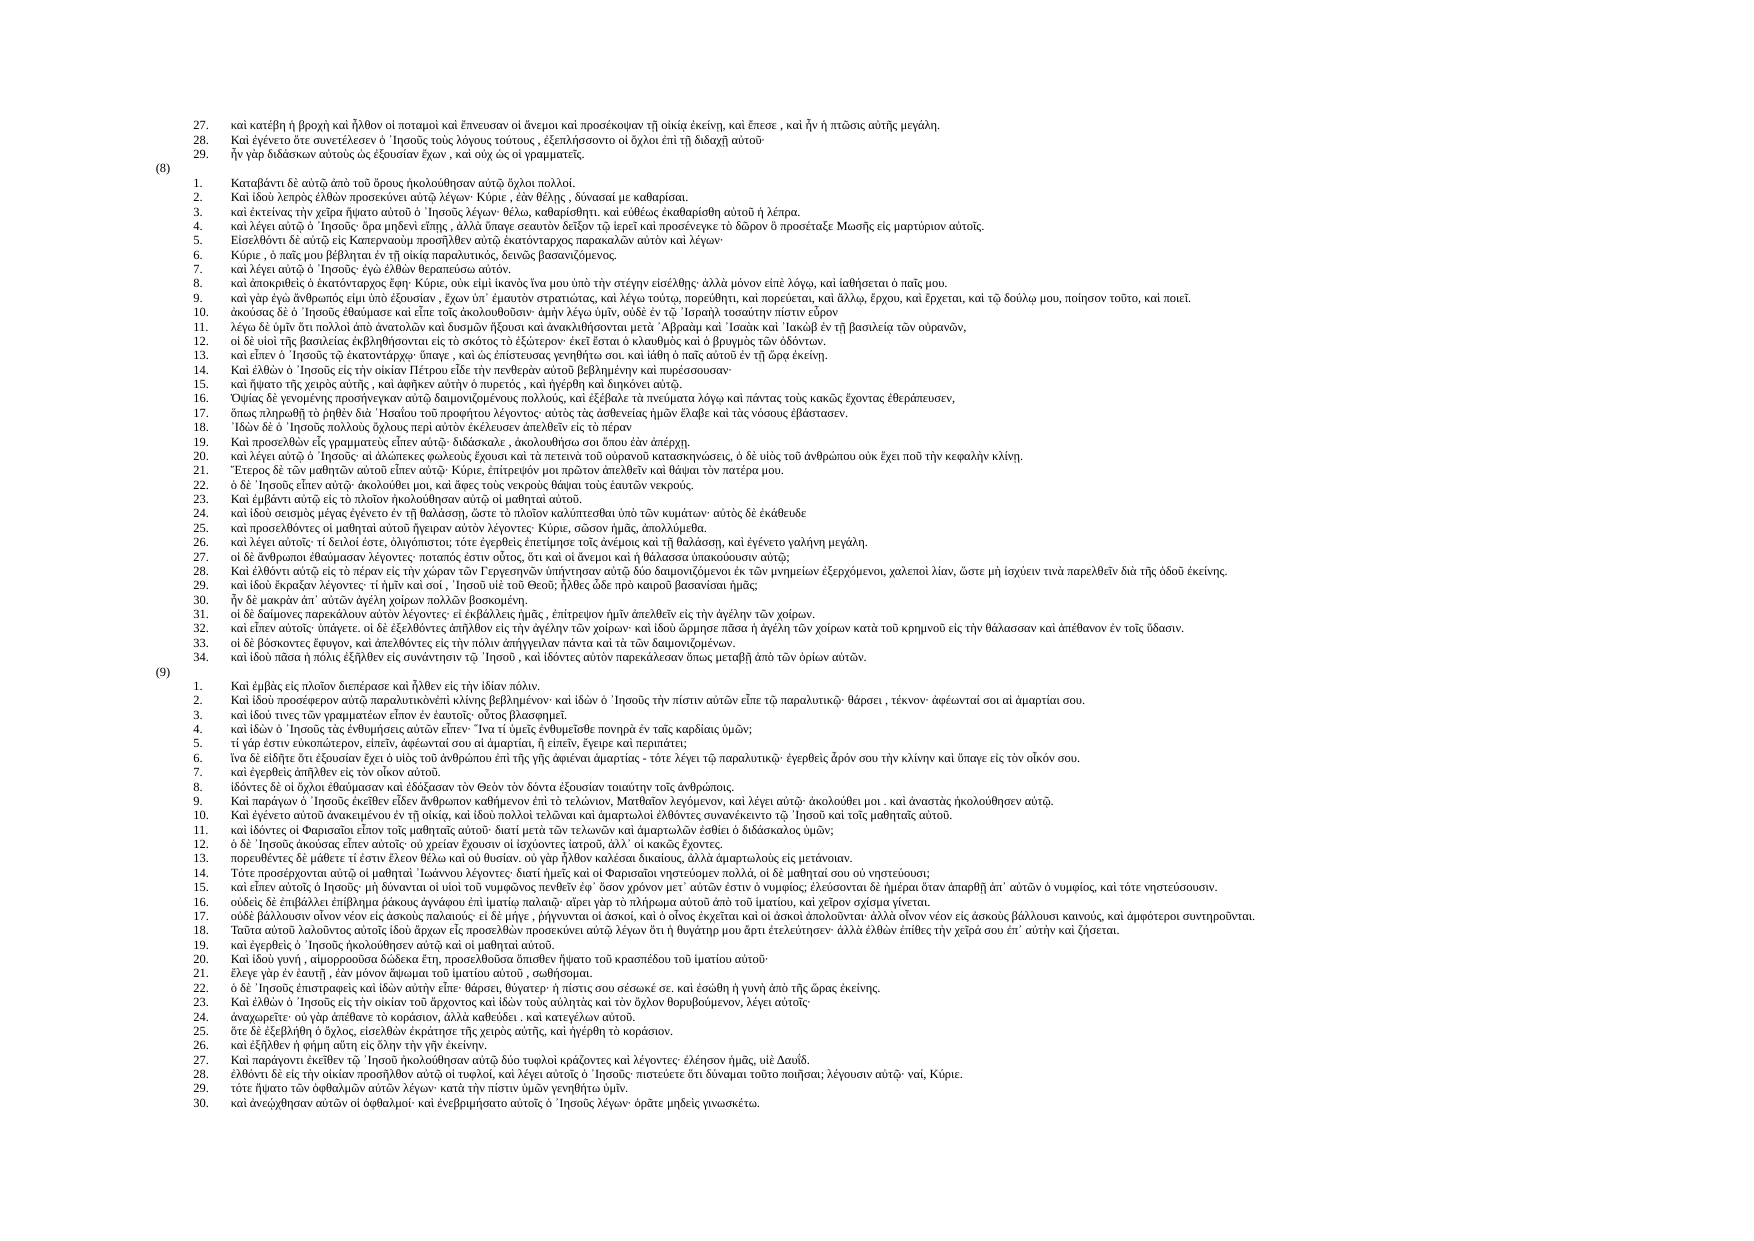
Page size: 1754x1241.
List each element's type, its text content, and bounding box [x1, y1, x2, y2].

list καὶ λέγει αὐτῷ ὁ ᾿Ιησοῦς· ὅρα μηδενὶ εἴπῃς , ἀλλὰ ὕπαγε σεαυτὸν δεῖξον τῷ ἱερεῖ καὶ προσένεγκε τὸ δῶρον ὃ προσέταξε Μωσῆς εἰς μαρτύριον αὐτοῖς. [193, 219, 1636, 233]
list ὅπως πληρωθῇ τὸ ῥηθὲν διὰ ῾Ησαΐου τοῦ προφήτου λέγοντος· αὐτὸς τὰς ἀσθενείας ἡμῶν ἔλαβε καὶ τὰς νόσους ἐβάστασεν. [193, 406, 1636, 420]
list ἰδόντες δὲ οἱ ὄχλοι ἐθαύμασαν καὶ ἐδόξασαν τὸν Θεὸν τὸν δόντα ἐξουσίαν τοιαύτην τοῖς ἀνθρώποις. [193, 779, 1636, 794]
list Καὶ ἰδοὺ λεπρὸς ἐλθὼν προσεκύνει αὐτῷ λέγων· Κύριε , ἐὰν θέλῃς , δύνασαί με καθαρίσαι. [193, 190, 1636, 204]
list Ὀψίας δὲ γενομένης προσήνεγκαν αὐτῷ δαιμονιζομένους πολλούς, καὶ ἐξέβαλε τὰ πνεύματα λόγῳ καὶ πάντας τοὺς κακῶς ἔχοντας ἐθεράπευσεν, [193, 391, 1636, 406]
list Ταῦτα αὐτοῦ λαλοῦντος αὐτοῖς ἰδοὺ ἄρχων εἷς προσελθὼν προσεκύνει αὐτῷ λέγων ὅτι ἡ θυγάτηρ μου ἄρτι ἐτελεύτησεν· ἀλλὰ ἐλθὼν ἐπίθες τὴν χεῖρά σου ἐπ᾿ αὐτὴν καὶ ζήσεται. [193, 923, 1636, 937]
list Καὶ προσελθὼν εἷς γραμματεὺς εἶπεν αὐτῷ· διδάσκαλε , ἀκολουθήσω σοι ὅπου ἐὰν ἀπέρχῃ. [193, 434, 1636, 449]
list ὁ δὲ ᾿Ιησοῦς εἶπεν αὐτῷ· ἀκολούθει μοι, καὶ ἄφες τοὺς νεκροὺς θάψαι τοὺς ἑαυτῶν νεκρούς. [193, 477, 1636, 492]
list καὶ εἶπεν αὐτοῖς· ὑπάγετε. οἱ δὲ ἐξελθόντες ἀπῆλθον εἰς τὴν ἀγέλην τῶν χοίρων· καὶ ἰδοὺ ὥρμησε πᾶσα ἡ ἀγέλη τῶν χοίρων κατὰ τοῦ κρημνοῦ εἰς τὴν θάλασσαν καὶ ἀπέθανον ἐν τοῖς ὕδασιν. [193, 621, 1636, 636]
list Καὶ ἰδοὺ γυνή , αἱμορροοῦσα δώδεκα ἔτη, προσελθοῦσα ὅπισθεν ἥψατο τοῦ κρασπέδου τοῦ ἱματίου αὐτοῦ· [193, 952, 1636, 966]
list καὶ ἐξῆλθεν ἡ φήμη αὕτη εἰς ὅλην τὴν γῆν ἐκείνην. [193, 1038, 1636, 1052]
list καὶ ἰδοὺ σεισμὸς μέγας ἐγένετο ἐν τῇ θαλάσσῃ, ὥστε τὸ πλοῖον καλύπτεσθαι ὑπὸ τῶν κυμάτων· αὐτὸς δὲ ἐκάθευδε [193, 506, 1636, 521]
list ἵνα δὲ εἰδῆτε ὅτι ἐξουσίαν ἔχει ὁ υἱὸς τοῦ ἀνθρώπου ἐπὶ τῆς γῆς ἀφιέναι ἁμαρτίας ‐ τότε λέγει τῷ παραλυτικῷ· ἐγερθεὶς ἆρόν σου τὴν κλίνην καὶ ὕπαγε εἰς τὸν οἶκόν σου. [193, 751, 1636, 765]
list οὐδεὶς δὲ ἐπιβάλλει ἐπίβλημα ῥάκους ἀγνάφου ἐπὶ ἱματίῳ παλαιῷ· αἴρει γὰρ τὸ πλήρωμα αὐτοῦ ἀπὸ τοῦ ἱματίου, καὶ χεῖρον σχίσμα γίνεται. [193, 894, 1636, 909]
list ὁ δὲ ᾿Ιησοῦς ἀκούσας εἶπεν αὐτοῖς· οὐ χρείαν ἔχουσιν οἱ ἰσχύοντες ἰατροῦ, ἀλλ᾿ οἱ κακῶς ἔχοντες. [193, 837, 1636, 851]
list καὶ εἶπεν αὐτοῖς ὁ Ιησοῦς· μὴ δύνανται οἱ υἱοὶ τοῦ νυμφῶνος πενθεῖν ἐφ᾿ ὅσον χρόνον μετ᾿ αὐτῶν ἐστιν ὁ νυμφίος; ἐλεύσονται δὲ ἡμέραι ὅταν ἀπαρθῇ ἀπ᾿ αὐτῶν ὁ νυμφίος, καὶ τότε νηστεύσουσιν. [193, 880, 1636, 894]
list καὶ ἀνεῴχθησαν αὐτῶν οἱ ὀφθαλμοί· καὶ ἐνεβριμήσατο αὐτοῖς ὁ ᾿Ιησοῦς λέγων· ὁρᾶτε μηδεὶς γινωσκέτω. [193, 1096, 1636, 1110]
list καὶ ἰδοὺ ἔκραξαν λέγοντες· τί ἡμῖν καὶ σοί , ᾿Ιησοῦ υἱὲ τοῦ Θεοῦ; ἦλθες ὧδε πρὸ καιροῦ βασανίσαι ἡμᾶς; [193, 578, 1636, 592]
list ἔλεγε γὰρ ἐν ἑαυτῇ , ἐὰν μόνον ἅψωμαι τοῦ ἱματίου αὐτοῦ , σωθήσομαι. [193, 966, 1636, 981]
list καὶ προσελθόντες οἱ μαθηταὶ αὐτοῦ ἤγειραν αὐτὸν λέγοντες· Κύριε, σῶσον ἡμᾶς, ἀπολλύμεθα. [193, 521, 1636, 535]
list ἦν δὲ μακρὰν ἀπ᾿ αὐτῶν ἀγέλη χοίρων πολλῶν βοσκομένη. [193, 592, 1636, 607]
list οἱ δὲ βόσκοντες ἔφυγον, καὶ ἀπελθόντες εἰς τὴν πόλιν ἀπήγγειλαν πάντα καὶ τὰ τῶν δαιμονιζομένων. [193, 636, 1636, 650]
list Καὶ ἐλθόντι αὐτῷ εἰς τὸ πέραν εἰς τὴν χώραν τῶν Γεργεσηνῶν ὑπήντησαν αὐτῷ δύο δαιμονιζόμενοι ἐκ τῶν μνημείων ἐξερχόμενοι, χαλεποὶ λίαν, ὥστε μὴ ἰσχύειν τινὰ παρελθεῖν διὰ τῆς ὁδοῦ ἐκείνης. [193, 564, 1636, 578]
list ᾿Ιδὼν δὲ ὁ ᾿Ιησοῦς πολλοὺς ὄχλους περὶ αὐτὸν ἐκέλευσεν ἀπελθεῖν εἰς τὸ πέραν [193, 420, 1636, 434]
list ὅτε δὲ ἐξεβλήθη ὁ ὄχλος, εἰσελθὼν ἐκράτησε τῆς χειρὸς αὐτῆς, καὶ ἠγέρθη τὸ κοράσιον. [193, 1024, 1636, 1038]
list καὶ ἥψατο τῆς χειρὸς αὐτῆς , καὶ ἀφῆκεν αὐτὴν ὁ πυρετός , καὶ ἠγέρθη καὶ διηκόνει αὐτῷ. [193, 377, 1636, 391]
list τότε ἥψατο τῶν ὀφθαλμῶν αὐτῶν λέγων· κατὰ τὴν πίστιν ὑμῶν γενηθήτω ὑμῖν. [193, 1081, 1636, 1096]
list Καὶ ἰδοὺ προσέφερον αὐτῷ παραλυτικὸνἐπὶ κλίνης βεβλημένον· καὶ ἰδὼν ὁ ᾿Ιησοῦς τὴν πίστιν αὐτῶν εἶπε τῷ παραλυτικῷ· θάρσει , τέκνον· ἀφέωνταί σοι αἱ ἁμαρτίαι σου. [193, 693, 1636, 707]
list καὶ ἐγερθεὶς ὁ ᾿Ιησοῦς ἠκολούθησεν αὐτῷ καὶ οἱ μαθηταὶ αὐτοῦ. [193, 937, 1636, 952]
list ἀναχωρεῖτε· οὐ γὰρ ἀπέθανε τὸ κοράσιον, ἀλλὰ καθεύδει . καὶ κατεγέλων αὐτοῦ. [193, 1009, 1636, 1024]
list ἦν γὰρ διδάσκων αὐτοὺς ὡς ἐξουσίαν ἔχων , καὶ οὐχ ὡς οἱ γραμματεῖς. [193, 147, 1636, 161]
list Κύριε , ὁ παῖς μου βέβληται ἐν τῇ οἰκίᾳ παραλυτικός, δεινῶς βασανιζόμενος. [193, 247, 1636, 262]
list πορευθέντες δὲ μάθετε τί ἐστιν ἔλεον θέλω καὶ οὐ θυσίαν. οὐ γὰρ ἦλθον καλέσαι δικαίους, ἀλλὰ ἁμαρτωλοὺς εἰς μετάνοιαν. [193, 851, 1636, 866]
list ὁ δὲ ᾿Ιησοῦς ἐπιστραφεὶς καὶ ἰδὼν αὐτὴν εἶπε· θάρσει, θύγατερ· ἡ πίστις σου σέσωκέ σε. καὶ ἐσώθη ἡ γυνὴ ἀπὸ τῆς ὥρας ἐκείνης. [193, 981, 1636, 995]
list ἐλθόντι δὲ εἰς τὴν οἰκίαν προσῆλθον αὐτῷ οἱ τυφλοί, καὶ λέγει αὐτοῖς ὁ ᾿Ιησοῦς· πιστεύετε ὅτι δύναμαι τοῦτο ποιῆσαι; λέγουσιν αὐτῷ· ναί, Κύριε. [193, 1067, 1636, 1081]
list καὶ ἐκτείνας τὴν χεῖρα ἥψατο αὐτοῦ ὁ ᾿Ιησοῦς λέγων· θέλω, καθαρίσθητι. καὶ εὐθέως ἐκαθαρίσθη αὐτοῦ ἡ λέπρα. [193, 204, 1636, 219]
list καὶ ἰδόντες οἱ Φαρισαῖοι εἶπον τοῖς μαθηταῖς αὐτοῦ· διατί μετὰ τῶν τελωνῶν καὶ ἁμαρτωλῶν ἐσθίει ὁ διδάσκαλος ὑμῶν; [193, 822, 1636, 837]
list οὐδὲ βάλλουσιν οἶνον νέον εἰς ἀσκοὺς παλαιούς· εἰ δὲ μήγε , ῥήγνυνται οἱ ἀσκοί, καὶ ὁ οἶνος ἐκχεῖται καὶ οἱ ἀσκοὶ ἀπολοῦνται· ἀλλὰ οἶνον νέον εἰς ἀσκοὺς βάλλουσι καινούς, καὶ ἀμφότεροι συντηροῦνται. [193, 909, 1636, 923]
list καὶ ἰδὼν ὁ ᾿Ιησοῦς τὰς ἐνθυμήσεις αὐτῶν εἶπεν· ῞Ινα τί ὑμεῖς ἐνθυμεῖσθε πονηρὰ ἐν ταῖς καρδίαις ὑμῶν; [193, 722, 1636, 736]
list Τότε προσέρχονται αὐτῷ οἱ μαθηταὶ ᾿Ιωάννου λέγοντες· διατί ἡμεῖς καὶ οἱ Φαρισαῖοι νηστεύομεν πολλά, οἱ δὲ μαθηταί σου οὐ νηστεύουσι; [193, 866, 1636, 880]
list Καὶ ἐμβάντι αὐτῷ εἰς τὸ πλοῖον ἠκολούθησαν αὐτῷ οἱ μαθηταὶ αὐτοῦ. [193, 492, 1636, 506]
list καὶ λέγει αὐτοῖς· τί δειλοί ἐστε, ὀλιγόπιστοι; τότε ἐγερθεὶς ἐπετίμησε τοῖς ἀνέμοις καὶ τῇ θαλάσσῃ, καὶ ἐγένετο γαλήνη μεγάλη. [193, 535, 1636, 549]
list λέγω δὲ ὑμῖν ὅτι πολλοὶ ἀπὸ ἀνατολῶν καὶ δυσμῶν ἥξουσι καὶ ἀνακλιθήσονται μετὰ ᾿Αβραὰμ καὶ ᾿Ισαὰκ καὶ ᾿Ιακὼβ ἐν τῇ βασιλείᾳ τῶν οὐρανῶν, [193, 319, 1636, 334]
list Καταβάντι δὲ αὐτῷ ἀπὸ τοῦ ὄρους ἠκολούθησαν αὐτῷ ὄχλοι πολλοί. [193, 176, 1636, 190]
list Καὶ παράγων ὁ ᾿Ιησοῦς ἐκεῖθεν εἶδεν ἄνθρωπον καθήμενον ἐπὶ τὸ τελώνιον, Ματθαῖον λεγόμενον, καὶ λέγει αὐτῷ· ἀκολούθει μοι . καὶ ἀναστὰς ἠκολούθησεν αὐτῷ. [193, 794, 1636, 808]
list Εἰσελθόντι δὲ αὐτῷ εἰς Καπερναοὺμ προσῆλθεν αὐτῷ ἑκατόνταρχος παρακαλῶν αὐτὸν καὶ λέγων· [193, 233, 1636, 247]
list οἱ δὲ δαίμονες παρεκάλουν αὐτὸν λέγοντες· εἰ ἐκβάλλεις ἡμᾶς , ἐπίτρεψον ἡμῖν ἀπελθεῖν εἰς τὴν ἀγέλην τῶν χοίρων. [193, 607, 1636, 621]
list Καὶ ἐλθὼν ὁ ᾿Ιησοῦς εἰς τὴν οἰκίαν τοῦ ἄρχοντος καὶ ἰδὼν τοὺς αὐλητὰς καὶ τὸν ὄχλον θορυβούμενον, λέγει αὐτοῖς· [193, 995, 1636, 1009]
list καὶ εἶπεν ὁ ᾿Ιησοῦς τῷ ἑκατοντάρχῳ· ὕπαγε , καὶ ὡς ἐπίστευσας γενηθήτω σοι. καὶ ἰάθη ὁ παῖς αὐτοῦ ἐν τῇ ὥρᾳ ἐκείνῃ. [193, 348, 1636, 362]
list καὶ γὰρ ἐγὼ ἄνθρωπός εἰμι ὑπὸ ἐξουσίαν , ἔχων ὑπ᾿ ἐμαυτὸν στρατιώτας, καὶ λέγω τούτῳ, πορεύθητι, καὶ πορεύεται, καὶ ἄλλῳ, ἔρχου, καὶ ἔρχεται, καὶ τῷ δούλῳ μου, ποίησον τοῦτο, καὶ ποιεῖ. [193, 291, 1636, 305]
list τί γάρ ἐστιν εὐκοπώτερον, εἰπεῖν, ἀφέωνταί σου αἱ ἁμαρτίαι, ἢ εἰπεῖν, ἔγειρε καὶ περιπάτει; [193, 736, 1636, 751]
list Καὶ ἐμβὰς εἰς πλοῖον διεπέρασε καὶ ἦλθεν εἰς τὴν ἰδίαν πόλιν. [193, 679, 1636, 693]
list οἱ δὲ ἄνθρωποι ἐθαύμασαν λέγοντες· ποταπός ἐστιν οὗτος, ὅτι καὶ οἱ ἄνεμοι καὶ ἡ θάλασσα ὑπακούουσιν αὐτῷ; [193, 549, 1636, 564]
list Καὶ ἐλθὼν ὁ ᾿Ιησοῦς εἰς τὴν οἰκίαν Πέτρου εἶδε τὴν πενθερὰν αὐτοῦ βεβλημένην καὶ πυρέσσουσαν· [193, 362, 1636, 377]
list καὶ λέγει αὐτῷ ὁ ᾿Ιησοῦς· ἐγὼ ἐλθὼν θεραπεύσω αὐτόν. [193, 262, 1636, 276]
list καὶ ἐγερθεὶς ἀπῆλθεν εἰς τὸν οἶκον αὐτοῦ. [193, 765, 1636, 779]
list Ἕτερος δὲ τῶν μαθητῶν αὐτοῦ εἶπεν αὐτῷ· Κύριε, ἐπίτρεψόν μοι πρῶτον ἀπελθεῖν καὶ θάψαι τὸν πατέρα μου. [193, 463, 1636, 477]
list ἀκούσας δὲ ὁ ᾿Ιησοῦς ἐθαύμασε καὶ εἶπε τοῖς ἀκολουθοῦσιν· ἀμὴν λέγω ὑμῖν, οὐδὲ ἐν τῷ ᾿Ισραὴλ τοσαύτην πίστιν εὗρον [193, 305, 1636, 319]
list καὶ κατέβη ἡ βροχὴ καὶ ἦλθον οἱ ποταμοὶ καὶ ἔπνευσαν οἱ ἄνεμοι καὶ προσέκοψαν τῇ οἰκίᾳ ἐκείνῃ, καὶ ἔπεσε , καὶ ἦν ἡ πτῶσις αὐτῆς μεγάλη. [193, 118, 1636, 132]
list καὶ ἰδού τινες τῶν γραμματέων εἶπον ἐν ἑαυτοῖς· οὗτος βλασφημεῖ. [193, 707, 1636, 722]
list Καὶ ἐγένετο ὅτε συνετέλεσεν ὁ ᾿Ιησοῦς τοὺς λόγους τούτους , ἐξεπλήσσοντο οἱ ὄχλοι ἐπὶ τῇ διδαχῇ αὐτοῦ· [193, 132, 1636, 147]
list καὶ ἀποκριθεὶς ὁ ἑκατόνταρχος ἔφη· Κύριε, οὐκ εἰμὶ ἱκανὸς ἵνα μου ὑπὸ τὴν στέγην εἰσέλθῃς· ἀλλὰ μόνον εἰπὲ λόγῳ, καὶ ἰαθήσεται ὁ παῖς μου. [193, 276, 1636, 291]
list Καὶ ἐγένετο αὐτοῦ ἀνακειμένου ἐν τῇ οἰκίᾳ, καὶ ἰδοὺ πολλοὶ τελῶναι καὶ ἁμαρτωλοὶ ἐλθόντες συνανέκειντο τῷ ᾿Ιησοῦ καὶ τοῖς μαθηταῖς αὐτοῦ. [193, 808, 1636, 822]
list Καὶ παράγοντι ἐκεῖθεν τῷ ᾿Ιησοῦ ἠκολούθησαν αὐτῷ δύο τυφλοὶ κράζοντες καὶ λέγοντες· ἐλέησον ἡμᾶς, υἱὲ Δαυΐδ. [193, 1052, 1636, 1067]
list καὶ ἰδοὺ πᾶσα ἡ πόλις ἐξῆλθεν εἰς συνάντησιν τῷ ᾿Ιησοῦ , καὶ ἰδόντες αὐτὸν παρεκάλεσαν ὅπως μεταβῇ ἀπὸ τῶν ὁρίων αὐτῶν. [193, 650, 1636, 664]
list καὶ λέγει αὐτῷ ὁ ᾿Ιησοῦς· αἱ ἀλώπεκες φωλεοὺς ἔχουσι καὶ τὰ πετεινὰ τοῦ οὐρανοῦ κατασκηνώσεις, ὁ δὲ υἱὸς τοῦ ἀνθρώπου οὐκ ἔχει ποῦ τὴν κεφαλὴν κλίνῃ. [193, 449, 1636, 463]
list οἱ δὲ υἱοὶ τῆς βασιλείας ἐκβληθήσονται εἰς τὸ σκότος τὸ ἐξώτερον· ἐκεῖ ἔσται ὁ κλαυθμὸς καὶ ὁ βρυγμὸς τῶν ὀδόντων. [193, 334, 1636, 348]
